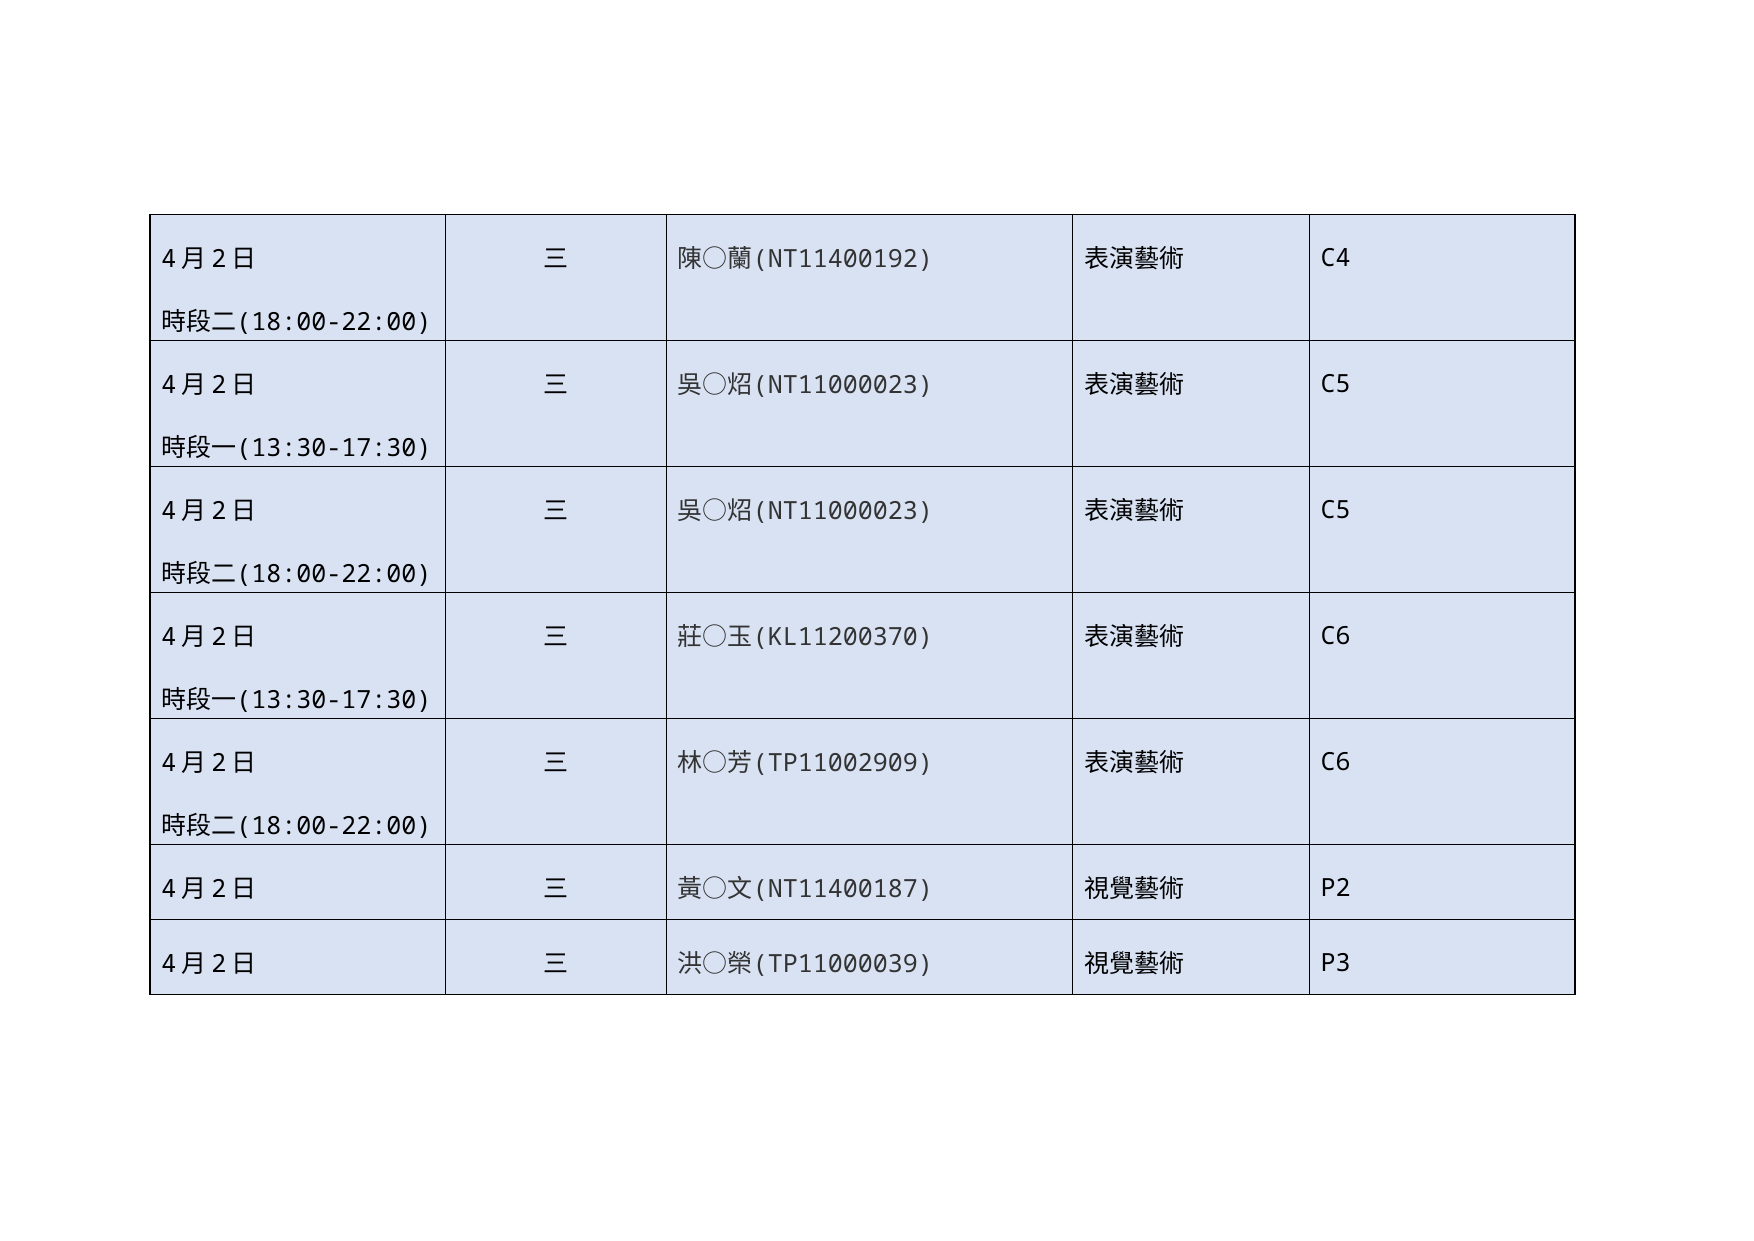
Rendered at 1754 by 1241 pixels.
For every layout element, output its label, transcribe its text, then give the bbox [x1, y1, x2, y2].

table_cell C5 [1310, 467, 1574, 592]
table_cell C6 [1310, 719, 1574, 844]
table_cell 表演藝術 [1073, 467, 1309, 592]
table_cell 三 [446, 845, 666, 919]
table_cell 吳○炤(NT11000023) [667, 341, 1072, 466]
table_cell 洪○榮(TP11000039) [667, 920, 1072, 994]
table_cell C5 [1310, 341, 1574, 466]
table_cell 4月2日 時段二(18:00-22:00) [151, 215, 445, 340]
table_cell C4 [1310, 215, 1574, 340]
table_cell 陳○蘭(NT11400192) [667, 215, 1072, 340]
table_cell 林○芳(TP11002909) [667, 719, 1072, 844]
table_cell 表演藝術 [1073, 215, 1309, 340]
table_cell 三 [446, 593, 666, 718]
table_cell 表演藝術 [1073, 341, 1309, 466]
table_cell 視覺藝術 [1073, 920, 1309, 994]
table_cell 三 [446, 719, 666, 844]
table_cell 三 [446, 215, 666, 340]
table_cell 視覺藝術 [1073, 845, 1309, 919]
table_cell C6 [1310, 593, 1574, 718]
table_cell 三 [446, 920, 666, 994]
table_cell 吳○炤(NT11000023) [667, 467, 1072, 592]
table_cell P3 [1310, 920, 1574, 994]
table_cell P2 [1310, 845, 1574, 919]
table_cell 4月2日 [151, 845, 445, 919]
table_cell 黃○文(NT11400187) [667, 845, 1072, 919]
table_cell 三 [446, 341, 666, 466]
table_cell 表演藝術 [1073, 593, 1309, 718]
table_cell 4月2日 時段二(18:00-22:00) [151, 467, 445, 592]
table_cell 4月2日 時段二(18:00-22:00) [151, 719, 445, 844]
table_cell 莊○玉(KL11200370) [667, 593, 1072, 718]
table_cell 4月2日 [151, 920, 445, 994]
table_cell 4月2日 時段一(13:30-17:30) [151, 341, 445, 466]
table_cell 表演藝術 [1073, 719, 1309, 844]
table_cell 4月2日 時段一(13:30-17:30) [151, 593, 445, 718]
table_cell 三 [446, 467, 666, 592]
